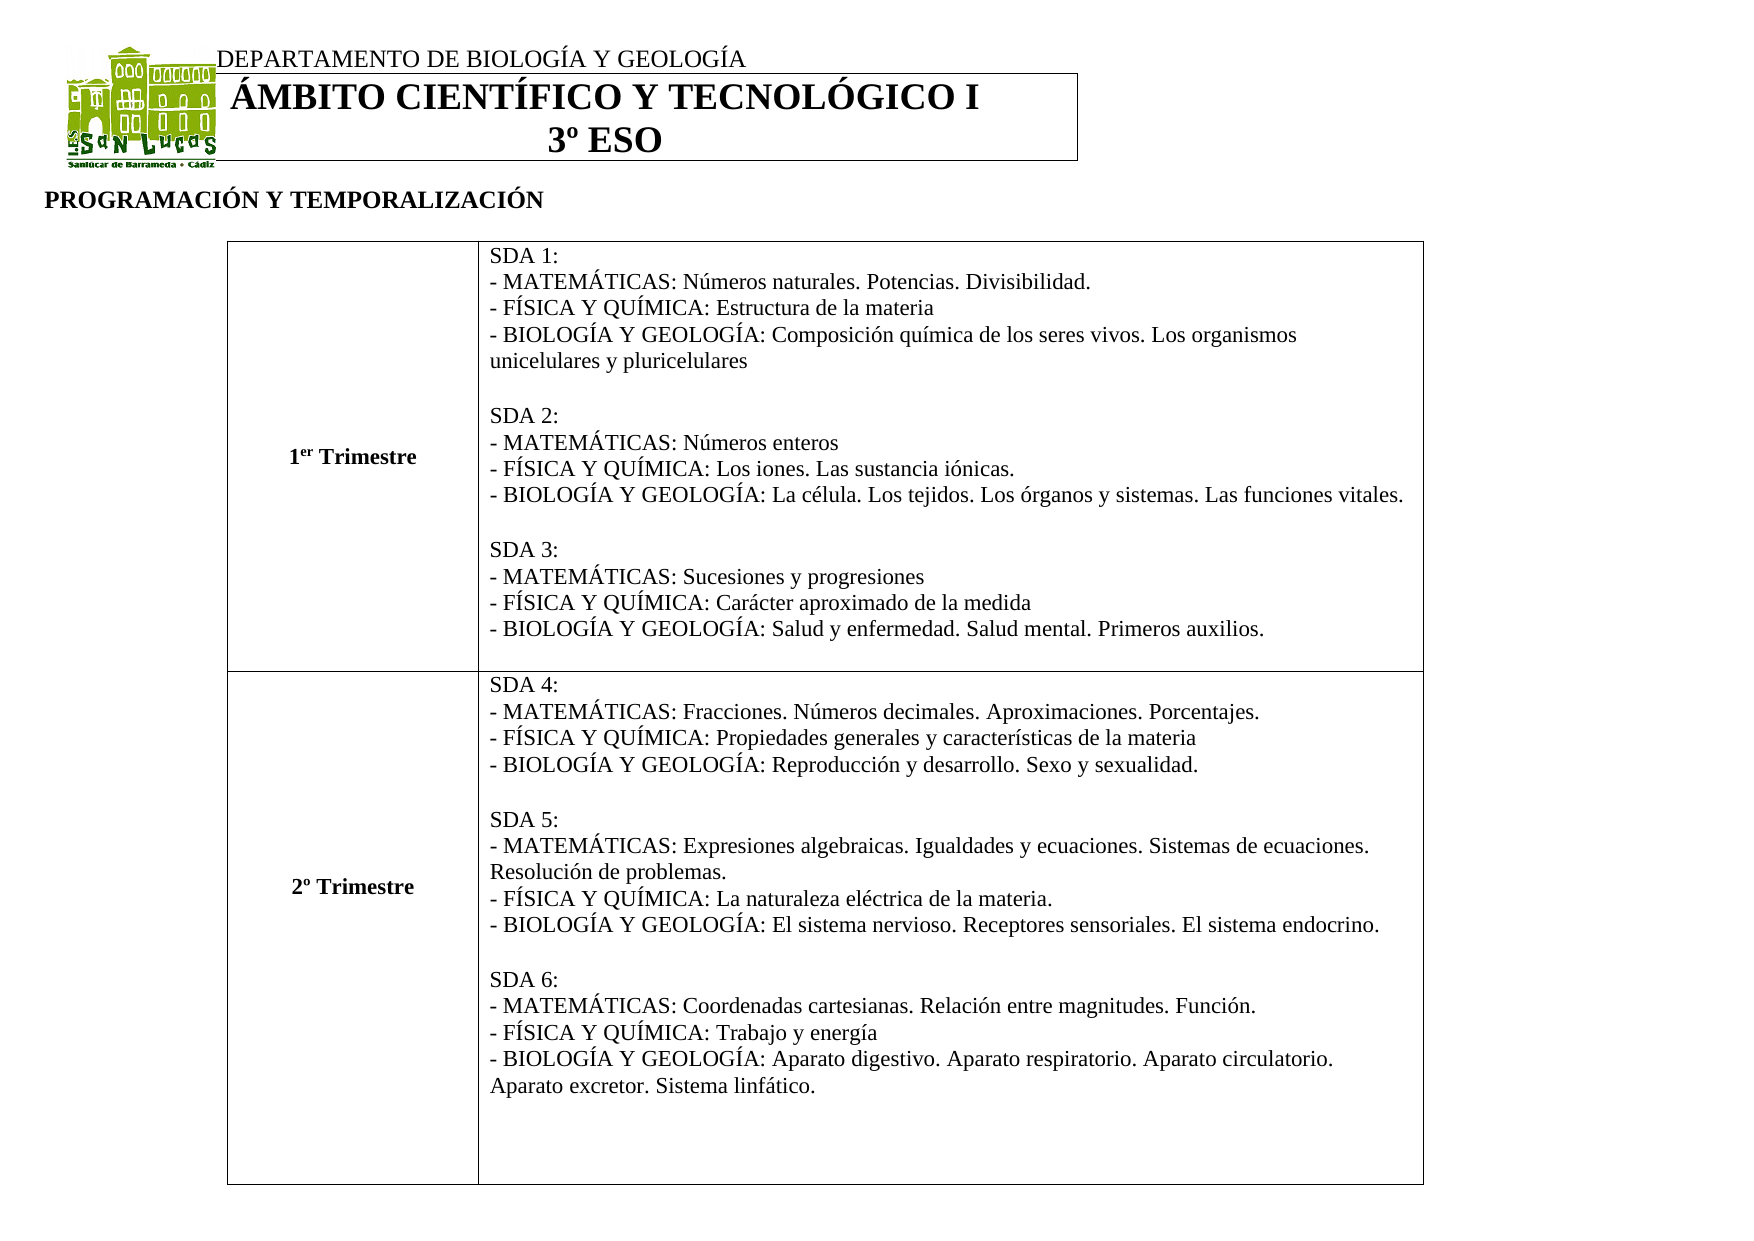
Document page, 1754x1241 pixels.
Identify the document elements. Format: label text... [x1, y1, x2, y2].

table_header SDA 1: - MATEMÁTICAS: Números naturales. Potencias. Divisibilidad. - FÍSICA Y QUÍMICA: Estructura de la materia - BIOLOGÍA Y GEOLOGÍA: Composición química de los seres vivos. Los organismos unicelulares y pluricelulares SDA 2: - MATEMÁTICAS: Números enteros - FÍSICA Y QUÍMICA: Los iones. Las sustancia iónicas. - BIOLOGÍA Y GEOLOGÍA: La célula. Los tejidos. Los órganos y sistemas. Las funciones vitales. SDA 3: - MATEMÁTICAS: Sucesiones y progresiones - FÍSICA Y QUÍMICA: Carácter aproximado de la medida - BIOLOGÍA Y GEOLOGÍA: Salud y enfermedad. Salud mental. Primeros auxilios. [479, 242, 1423, 671]
subtitle PROGRAMACIÓN Y TEMPORALIZACIÓN [44, 186, 1606, 214]
table_cell SDA 4: - MATEMÁTICAS: Fracciones. Números decimales. Aproximaciones. Porcentajes. - FÍSICA Y QUÍMICA: Propiedades generales y características de la materia - BIOLOGÍA Y GEOLOGÍA: Reproducción y desarrollo. Sexo y sexualidad. SDA 5: - MATEMÁTICAS: Expresiones algebraicas. Igualdades y ecuaciones. Sistemas de ecuaciones. Resolución de problemas. - FÍSICA Y QUÍMICA: La naturaleza eléctrica de la materia. - BIOLOGÍA Y GEOLOGÍA: El sistema nervioso. Receptores sensoriales. El sistema endocrino. SDA 6: - MATEMÁTICAS: Coordenadas cartesianas. Relación entre magnitudes. Función. - FÍSICA Y QUÍMICA: Trabajo y energía - BIOLOGÍA Y GEOLOGÍA: Aparato digestivo. Aparato respiratorio. Aparato circulatorio. Aparato excretor. Sistema linfático. [479, 672, 1423, 1184]
table_header ÁMBITO CIENTÍFICO Y TECNOLÓGICO I 3º ESO [216, 74, 1077, 160]
table_header 1er Trimestre [228, 242, 478, 671]
subtitle DEPARTAMENTO DE BIOLOGÍA Y GEOLOGÍA [44, 44, 1606, 73]
table_cell 2º Trimestre [228, 672, 478, 1184]
